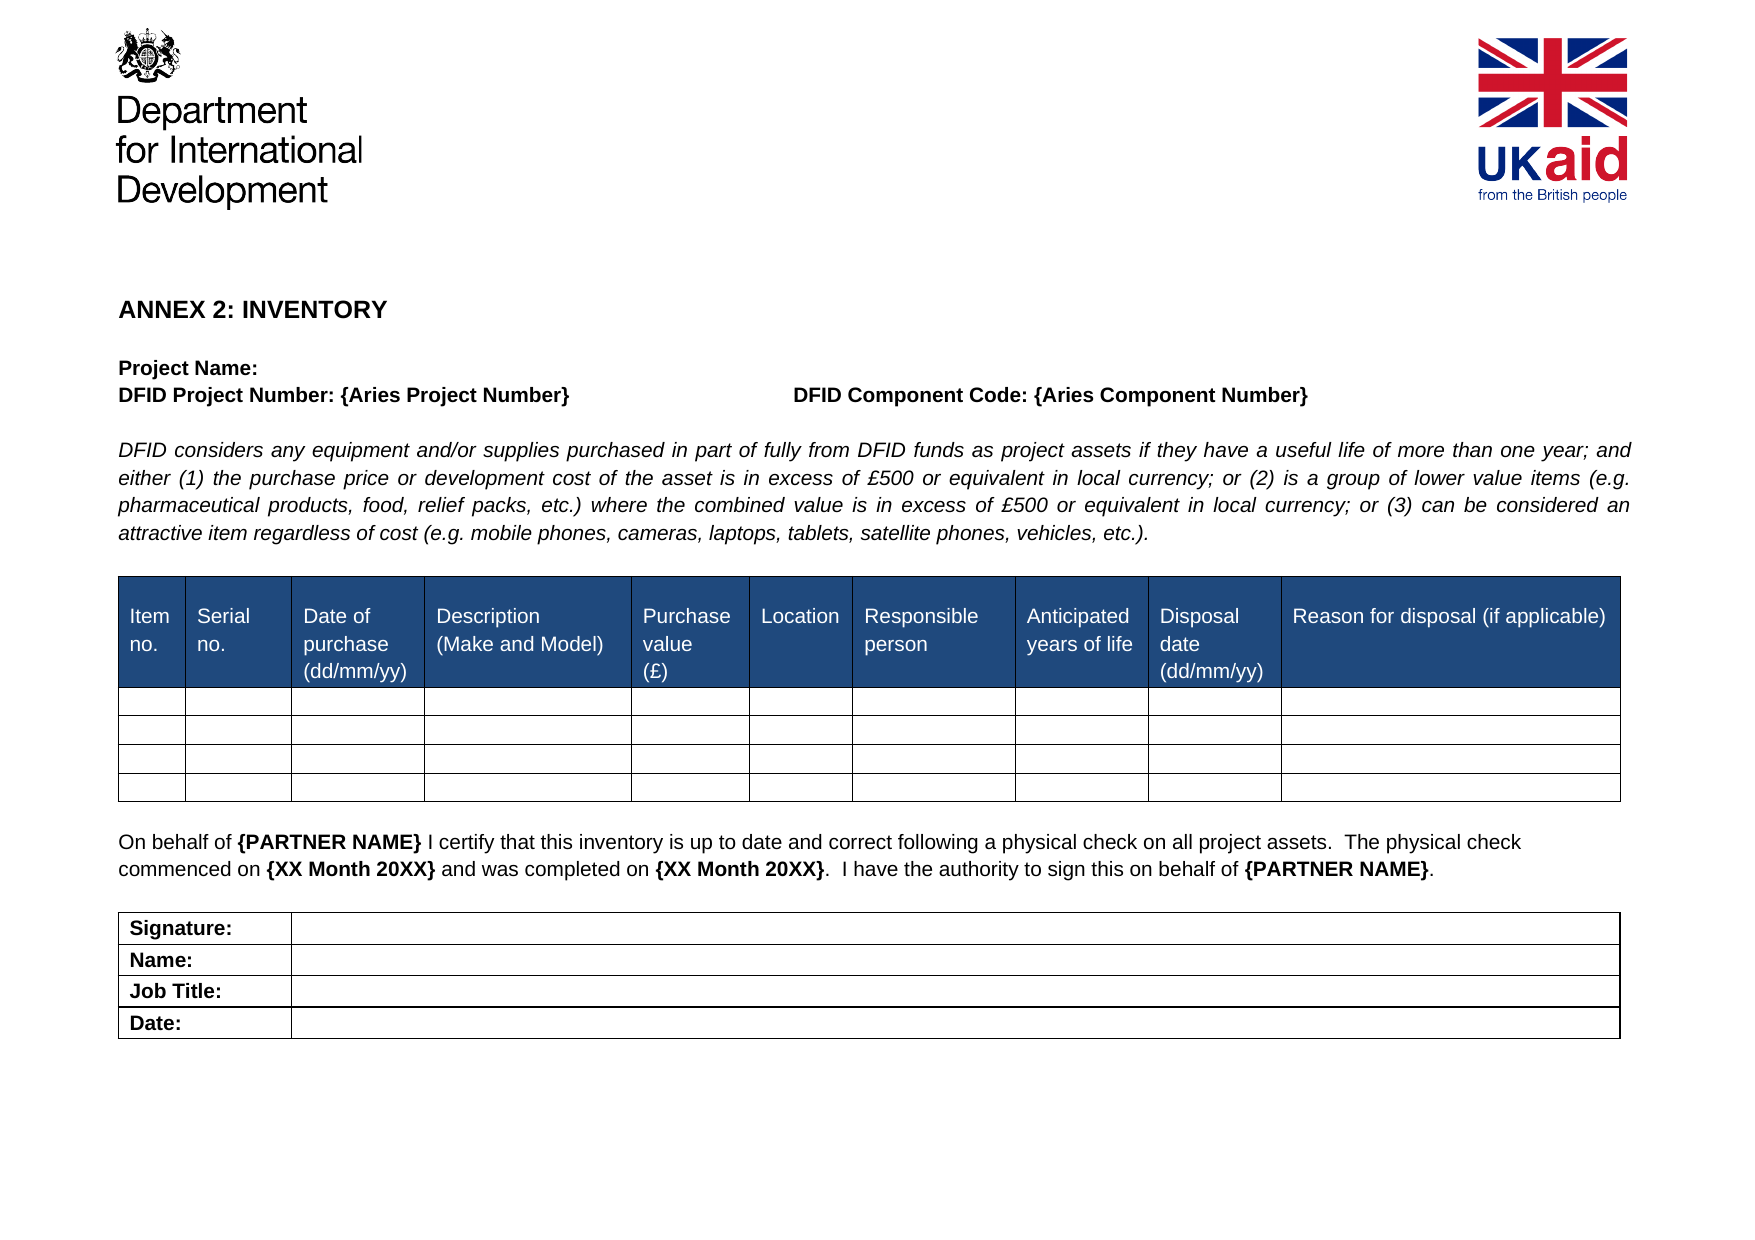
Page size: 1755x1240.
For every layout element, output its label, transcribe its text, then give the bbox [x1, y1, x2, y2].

table_cell [425, 716, 631, 744]
table_cell [292, 688, 424, 715]
table_cell [750, 774, 852, 801]
table_cell [1282, 716, 1620, 744]
table_cell [1282, 745, 1620, 772]
table_header Anticipated years of life [1016, 577, 1148, 687]
table_header Date of purchase (dd/mm/yy) [292, 577, 424, 687]
table_cell [292, 716, 424, 744]
table_cell [292, 774, 424, 801]
table_header Signature: [119, 913, 291, 943]
table_header Purchase value (£) [632, 577, 749, 687]
table_cell [1016, 745, 1148, 772]
table_cell [853, 774, 1015, 801]
table_cell [632, 716, 749, 744]
table_cell [632, 688, 749, 715]
table_cell [186, 745, 291, 772]
table_cell [1282, 774, 1620, 801]
table_cell [292, 945, 1619, 975]
table_cell [750, 688, 852, 715]
table_cell [425, 774, 631, 801]
table_cell [292, 1008, 1619, 1038]
table_cell Date: [119, 1008, 291, 1038]
table_cell [425, 745, 631, 772]
table_header Location [750, 577, 852, 687]
table_cell [292, 976, 1619, 1006]
table_header Reason for disposal (if applicable) [1282, 577, 1620, 687]
table_header Description (Make and Model) [425, 577, 631, 687]
subtitle ANNEX 2: INVENTORY [118, 295, 1636, 324]
text Project Name: [118, 356, 1636, 380]
table_cell [853, 745, 1015, 772]
table_cell [186, 774, 291, 801]
table_header Responsible person [853, 577, 1015, 687]
text DFID Project Number: {Aries Project Number} DFID Component Code: {Aries Component Number} [118, 383, 1636, 407]
table_cell [186, 688, 291, 715]
table_cell [1016, 774, 1148, 801]
table_cell [425, 688, 631, 715]
table_cell [1282, 688, 1620, 715]
table_cell [750, 716, 852, 744]
text On behalf of {PARTNER NAME} I certify that this inventory is up to date and correct following a physical check on all project assets. The physical check commenced on {XX Month 20XX} and was completed on {XX Month 20XX}. I have the authority to sign this on behalf of {PARTNER NAME}. [118, 829, 1636, 881]
table_cell [119, 745, 185, 772]
table_cell [1016, 688, 1148, 715]
table_cell [853, 716, 1015, 744]
table_header Item no. [119, 577, 185, 687]
text DFID considers any equipment and/or supplies purchased in part of fully from DFID funds as project assets if they have a useful life of more than one year; and either (1) the purchase price or development cost of the asset is in excess of £500 or equivalent in local currency; or (2) is a group of lower value items (e.g. pharmaceutical products, food, relief packs, etc.) where the combined value is in excess of £500 or equivalent in local currency; or (3) can be considered an attractive item regardless of cost (e.g. mobile phones, cameras, laptops, tablets, satellite phones, vehicles, etc.). [118, 438, 1636, 545]
table_cell [1016, 716, 1148, 744]
table_cell [119, 716, 185, 744]
table_cell [632, 745, 749, 772]
table_cell [119, 688, 185, 715]
table_cell [750, 745, 852, 772]
table_header [292, 913, 1619, 943]
table_cell [119, 774, 185, 801]
table_header Disposal date (dd/mm/yy) [1149, 577, 1281, 687]
table_cell [1149, 774, 1281, 801]
table_cell [1149, 716, 1281, 744]
table_cell Job Title: [119, 976, 291, 1006]
table_cell [853, 688, 1015, 715]
table_cell [632, 774, 749, 801]
table_cell [1149, 688, 1281, 715]
table_header Serial no. [186, 577, 291, 687]
table_cell [186, 716, 291, 744]
table_cell [1149, 745, 1281, 772]
table_cell Name: [119, 945, 291, 975]
table_cell [292, 745, 424, 772]
